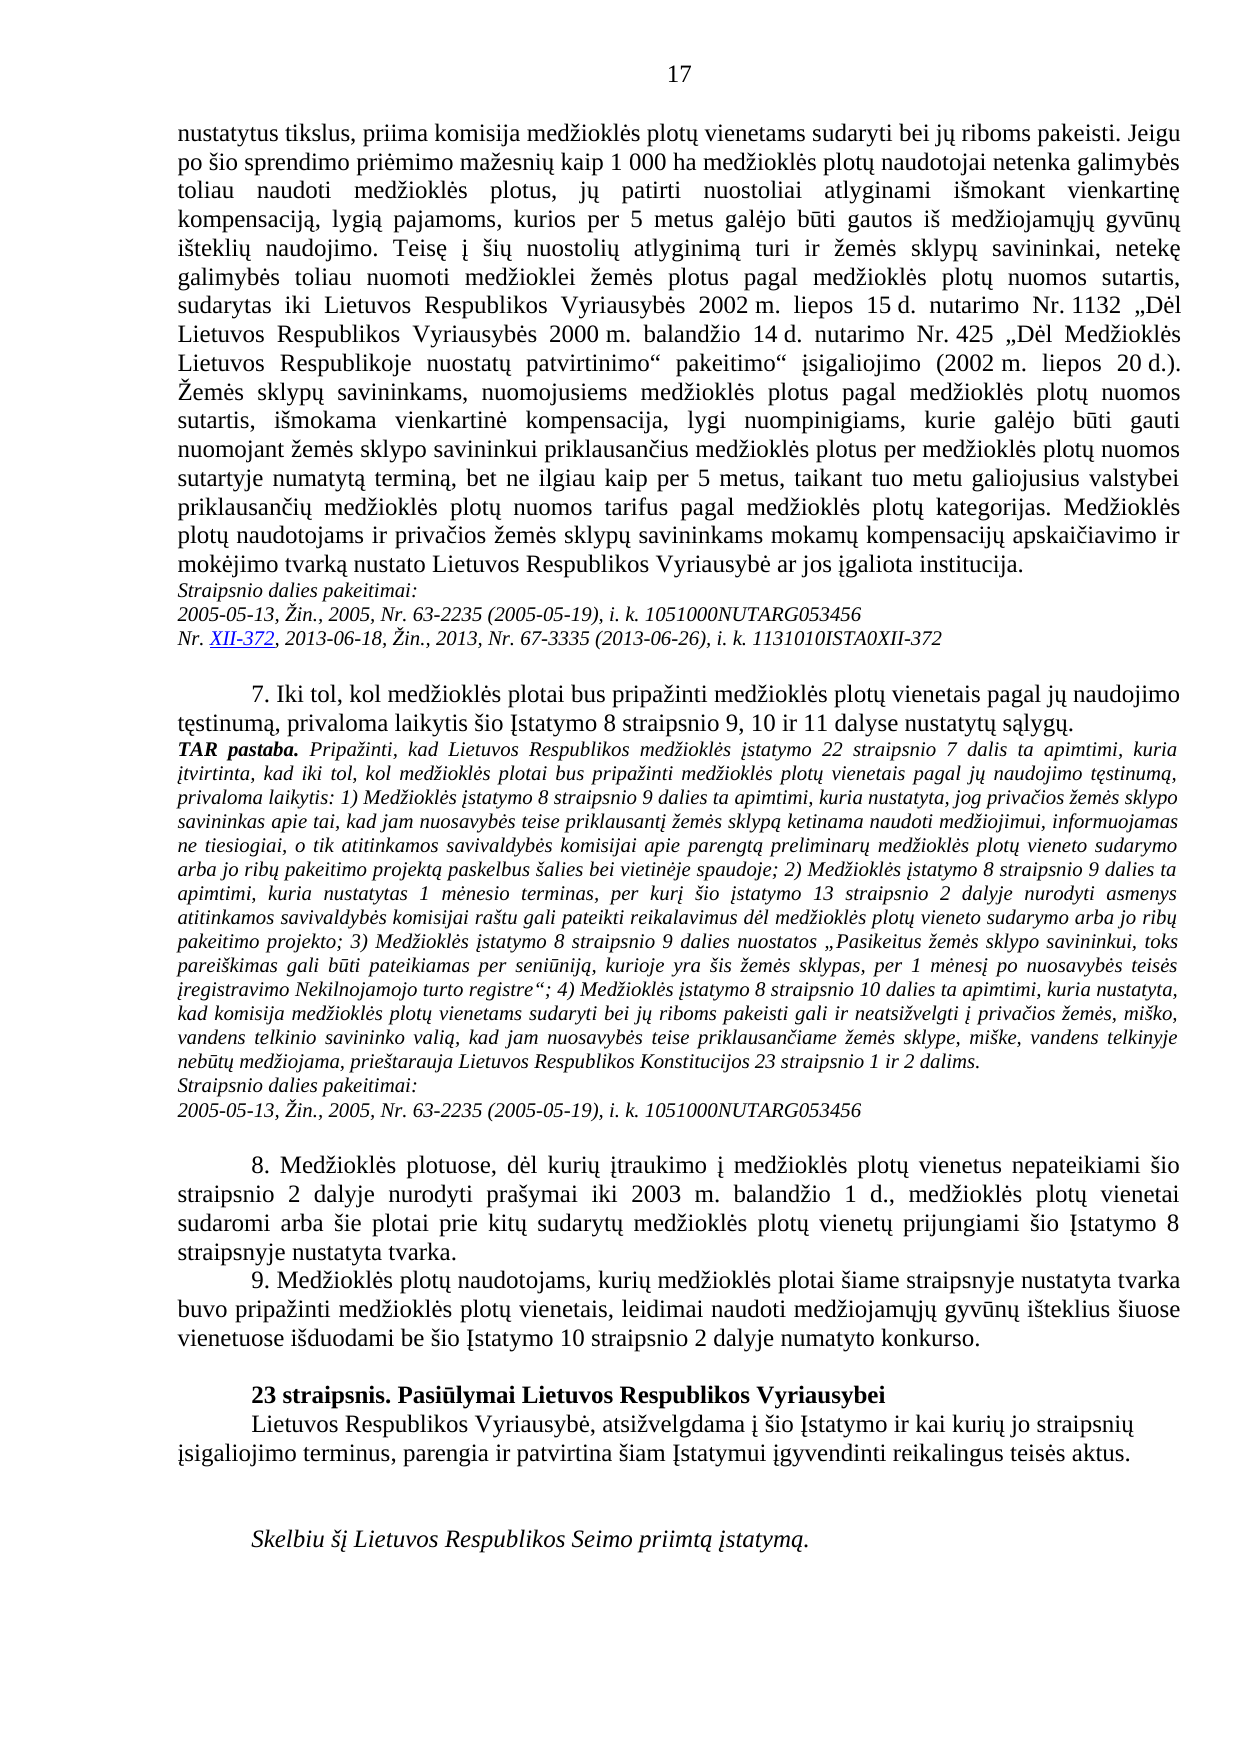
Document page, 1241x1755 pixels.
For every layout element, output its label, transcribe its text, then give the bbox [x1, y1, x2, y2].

text nustatytus tikslus, priima komisija medžioklės plotų vienetams sudaryti bei jų riboms pakeisti. Jeigu po šio sprendimo priėmimo mažesnių kaip 1 000 ha medžioklės plotų naudotojai netenka galimybės toliau naudoti medžioklės plotus, jų patirti nuostoliai atlyginami išmokant vienkartinę kompensaciją, lygią pajamoms, kurios per 5 metus galėjo būti gautos iš medžiojamųjų gyvūnų išteklių naudojimo. Teisę į šių nuostolių atlyginimą turi ir žemės sklypų savininkai, netekę galimybės toliau nuomoti medžioklei žemės plotus pagal medžioklės plotų nuomos sutartis, sudarytas iki Lietuvos Respublikos Vyriausybės 2002 m. liepos 15 d. nutarimo Nr. 1132 „Dėl Lietuvos Respublikos Vyriausybės 2000 m. balandžio 14 d. nutarimo Nr. 425 „Dėl Medžioklės Lietuvos Respublikoje nuostatų patvirtinimo“ pakeitimo“ įsigaliojimo (2002 m. liepos 20 d.). Žemės sklypų savininkams, nuomojusiems medžioklės plotus pagal medžioklės plotų nuomos sutartis, išmokama vienkartinė kompensacija, lygi nuompinigiams, kurie galėjo būti gauti nuomojant žemės sklypo savininkui priklausančius medžioklės plotus per medžioklės plotų nuomos sutartyje numatytą terminą, bet ne ilgiau kaip per 5 metus, taikant tuo metu galiojusius valstybei priklausančių medžioklės plotų nuomos tarifus pagal medžioklės plotų kategorijas. Medžioklės plotų naudotojams ir privačios žemės sklypų savininkams mokamų kompensacijų apskaičiavimo ir mokėjimo tvarką nustato Lietuvos Respublikos Vyriausybė ar jos įgaliota institucija. [177, 118, 1181, 578]
text 2005-05-13, Žin., 2005, Nr. 63-2235 (2005-05-19), i. k. 1051000NUTARG053456 [177, 1097, 1181, 1122]
text 9. Medžioklės plotų naudotojams, kurių medžioklės plotai šiame straipsnyje nustatyta tvarka buvo pripažinti medžioklės plotų vienetais, leidimai naudoti medžiojamųjų gyvūnų išteklius šiuose vienetuose išduodami be šio Įstatymo 10 straipsnio 2 dalyje numatyto konkurso. [177, 1265, 1181, 1352]
text Straipsnio dalies pakeitimai: [177, 1073, 1181, 1097]
text 8. Medžioklės plotuose, dėl kurių įtraukimo į medžioklės plotų vienetus nepateikiami šio straipsnio 2 dalyje nurodyti prašymai iki 2003 m. balandžio 1 d., medžioklės plotų vienetai sudaromi arba šie plotai prie kitų sudarytų medžioklės plotų vienetų prijungiami šio Įstatymo 8 straipsnyje nustatyta tvarka. [177, 1150, 1181, 1265]
text 7. Iki tol, kol medžioklės plotai bus pripažinti medžioklės plotų vienetais pagal jų naudojimo tęstinumą, privaloma laikytis šio Įstatymo 8 straipsnio 9, 10 ir 11 dalyse nustatytų sąlygų. [177, 679, 1181, 737]
text Straipsnio dalies pakeitimai: [177, 578, 1181, 602]
text Nr. XII-372, 2013-06-18, Žin., 2013, Nr. 67-3335 (2013-06-26), i. k. 1131010ISTA0XII-372 [177, 626, 1181, 650]
text TAR pastaba. Pripažinti, kad Lietuvos Respublikos medžioklės įstatymo 22 straipsnio 7 dalis ta apimtimi, kuria įtvirtinta, kad iki tol, kol medžioklės plotai bus pripažinti medžioklės plotų vienetais pagal jų naudojimo tęstinumą, privaloma laikytis: 1) Medžioklės įstatymo 8 straipsnio 9 dalies ta apimtimi, kuria nustatyta, jog privačios žemės sklypo savininkas apie tai, kad jam nuosavybės teise priklausantį žemės sklypą ketinama naudoti medžiojimui, informuojamas ne tiesiogiai, o tik atitinkamos savivaldybės komisijai apie parengtą preliminarų medžioklės plotų vieneto sudarymo arba jo ribų pakeitimo projektą paskelbus šalies bei vietinėje spaudoje; 2) Medžioklės įstatymo 8 straipsnio 9 dalies ta apimtimi, kuria nustatytas 1 mėnesio terminas, per kurį šio įstatymo 13 straipsnio 2 dalyje nurodyti asmenys atitinkamos savivaldybės komisijai raštu gali pateikti reikalavimus dėl medžioklės plotų vieneto sudarymo arba jo ribų pakeitimo projekto; 3) Medžioklės įstatymo 8 straipsnio 9 dalies nuostatos „Pasikeitus žemės sklypo savininkui, toks pareiškimas gali būti pateikiamas per seniūniją, kurioje yra šis žemės sklypas, per 1 mėnesį po nuosavybės teisės įregistravimo Nekilnojamojo turto registre“; 4) Medžioklės įstatymo 8 straipsnio 10 dalies ta apimtimi, kuria nustatyta, kad komisija medžioklės plotų vienetams sudaryti bei jų riboms pakeisti gali ir neatsižvelgti į privačios žemės, miško, vandens telkinio savininko valią, kad jam nuosavybės teise priklausančiame žemės sklype, miške, vandens telkinyje nebūtų medžiojama, prieštarauja Lietuvos Respublikos Konstitucijos 23 straipsnio 1 ir 2 dalims. [177, 737, 1181, 1073]
text Lietuvos Respublikos Vyriausybė, atsižvelgdama į šio Įstatymo ir kai kurių jo straipsnių įsigaliojimo terminus, parengia ir patvirtina šiam Įstatymui įgyvendinti reikalingus teisės aktus. [177, 1409, 1181, 1467]
text 23 straipsnis. Pasiūlymai Lietuvos Respublikos Vyriausybei [177, 1380, 1181, 1409]
text Skelbiu šį Lietuvos Respublikos Seimo priimtą įstatymą. [177, 1524, 1181, 1553]
text 2005-05-13, Žin., 2005, Nr. 63-2235 (2005-05-19), i. k. 1051000NUTARG053456 [177, 602, 1181, 626]
